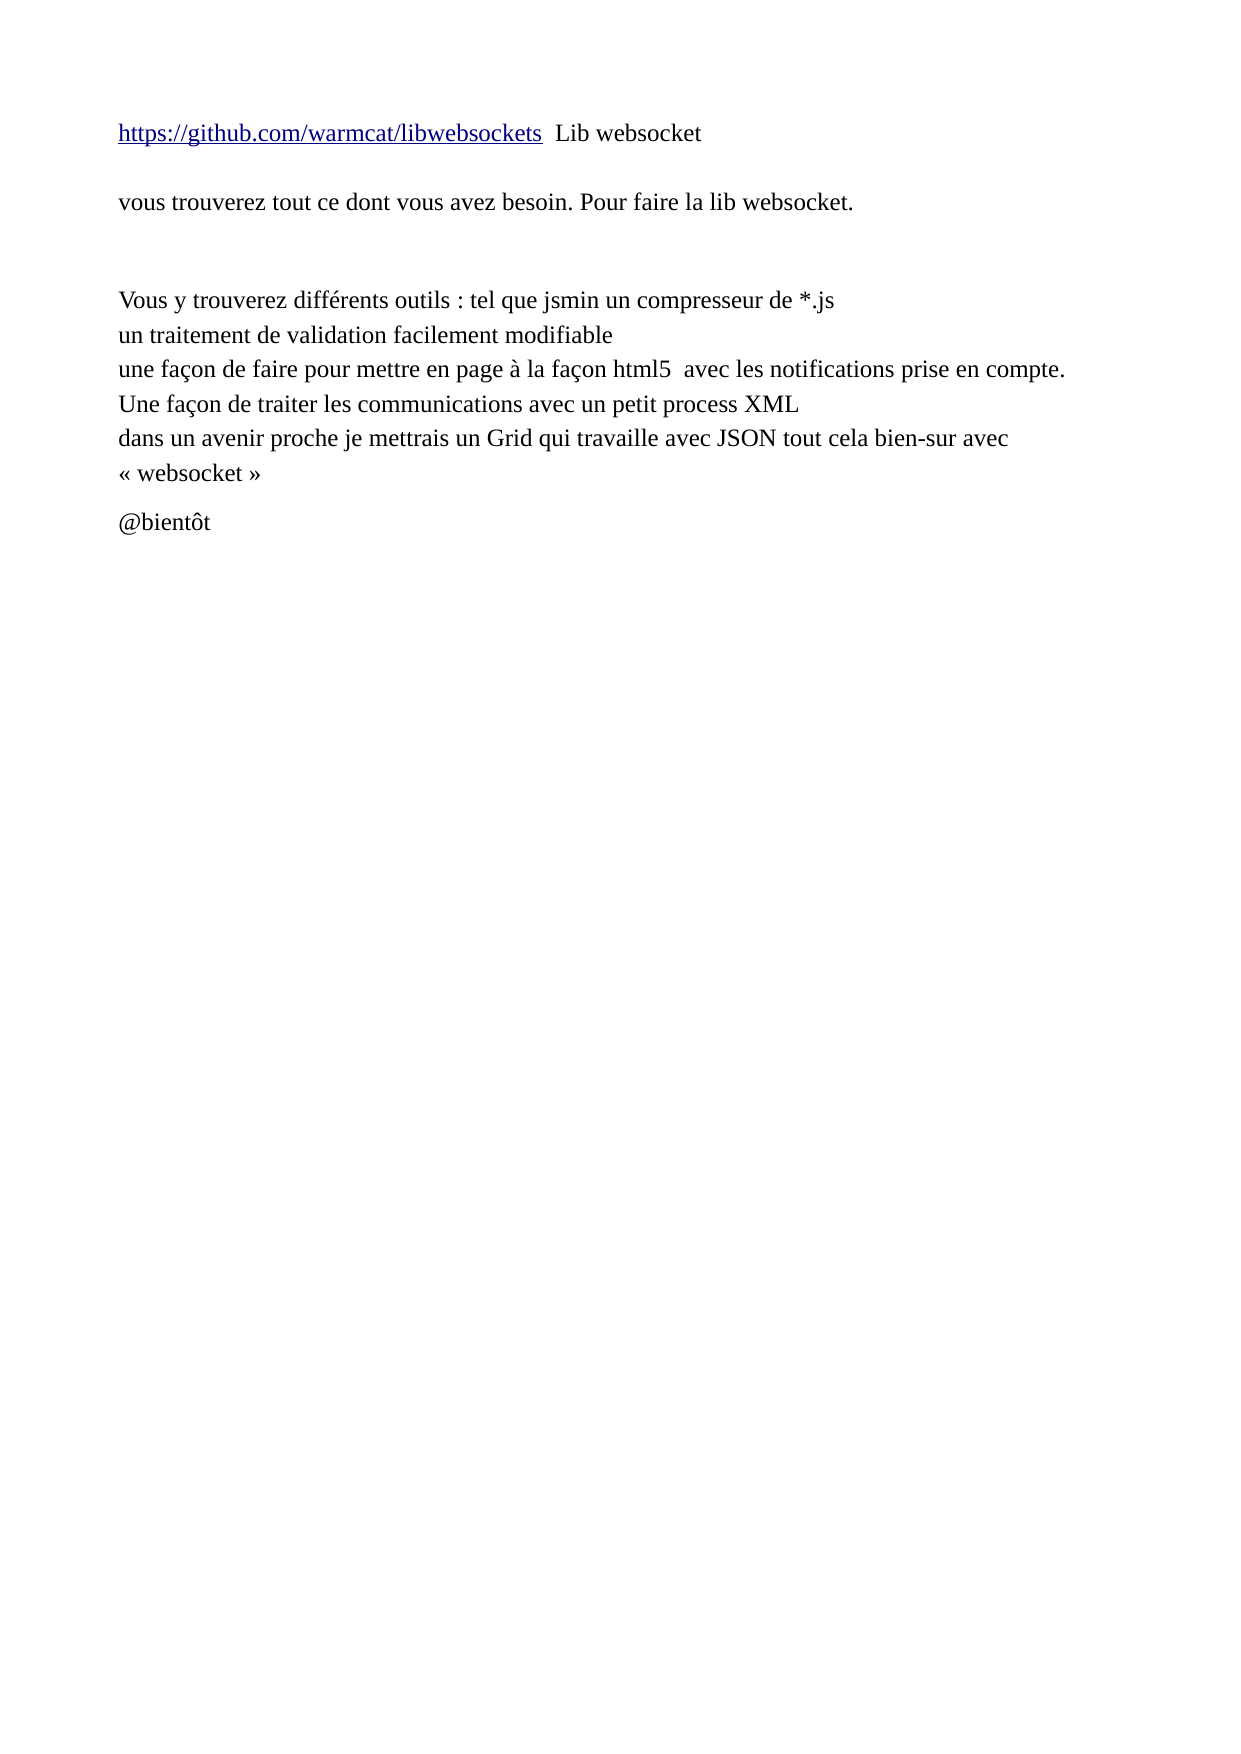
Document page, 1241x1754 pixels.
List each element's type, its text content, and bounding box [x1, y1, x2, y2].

text Vous y trouverez différents outils : tel que jsmin un compresseur de *.js un traitement de validation facilement modifiable une façon de faire pour mettre en page à la façon html5 avec les notifications prise en compte. Une façon de traiter les communications avec un petit process XML dans un avenir proche je mettrais un Grid qui travaille avec JSON tout cela bien-sur avec « websocket » [118, 285, 1122, 486]
text @bientôt [118, 507, 1122, 535]
text https://github.com/warmcat/libwebsockets Lib websocket vous trouverez tout ce dont vous avez besoin. Pour faire la lib websocket. [118, 118, 1122, 216]
